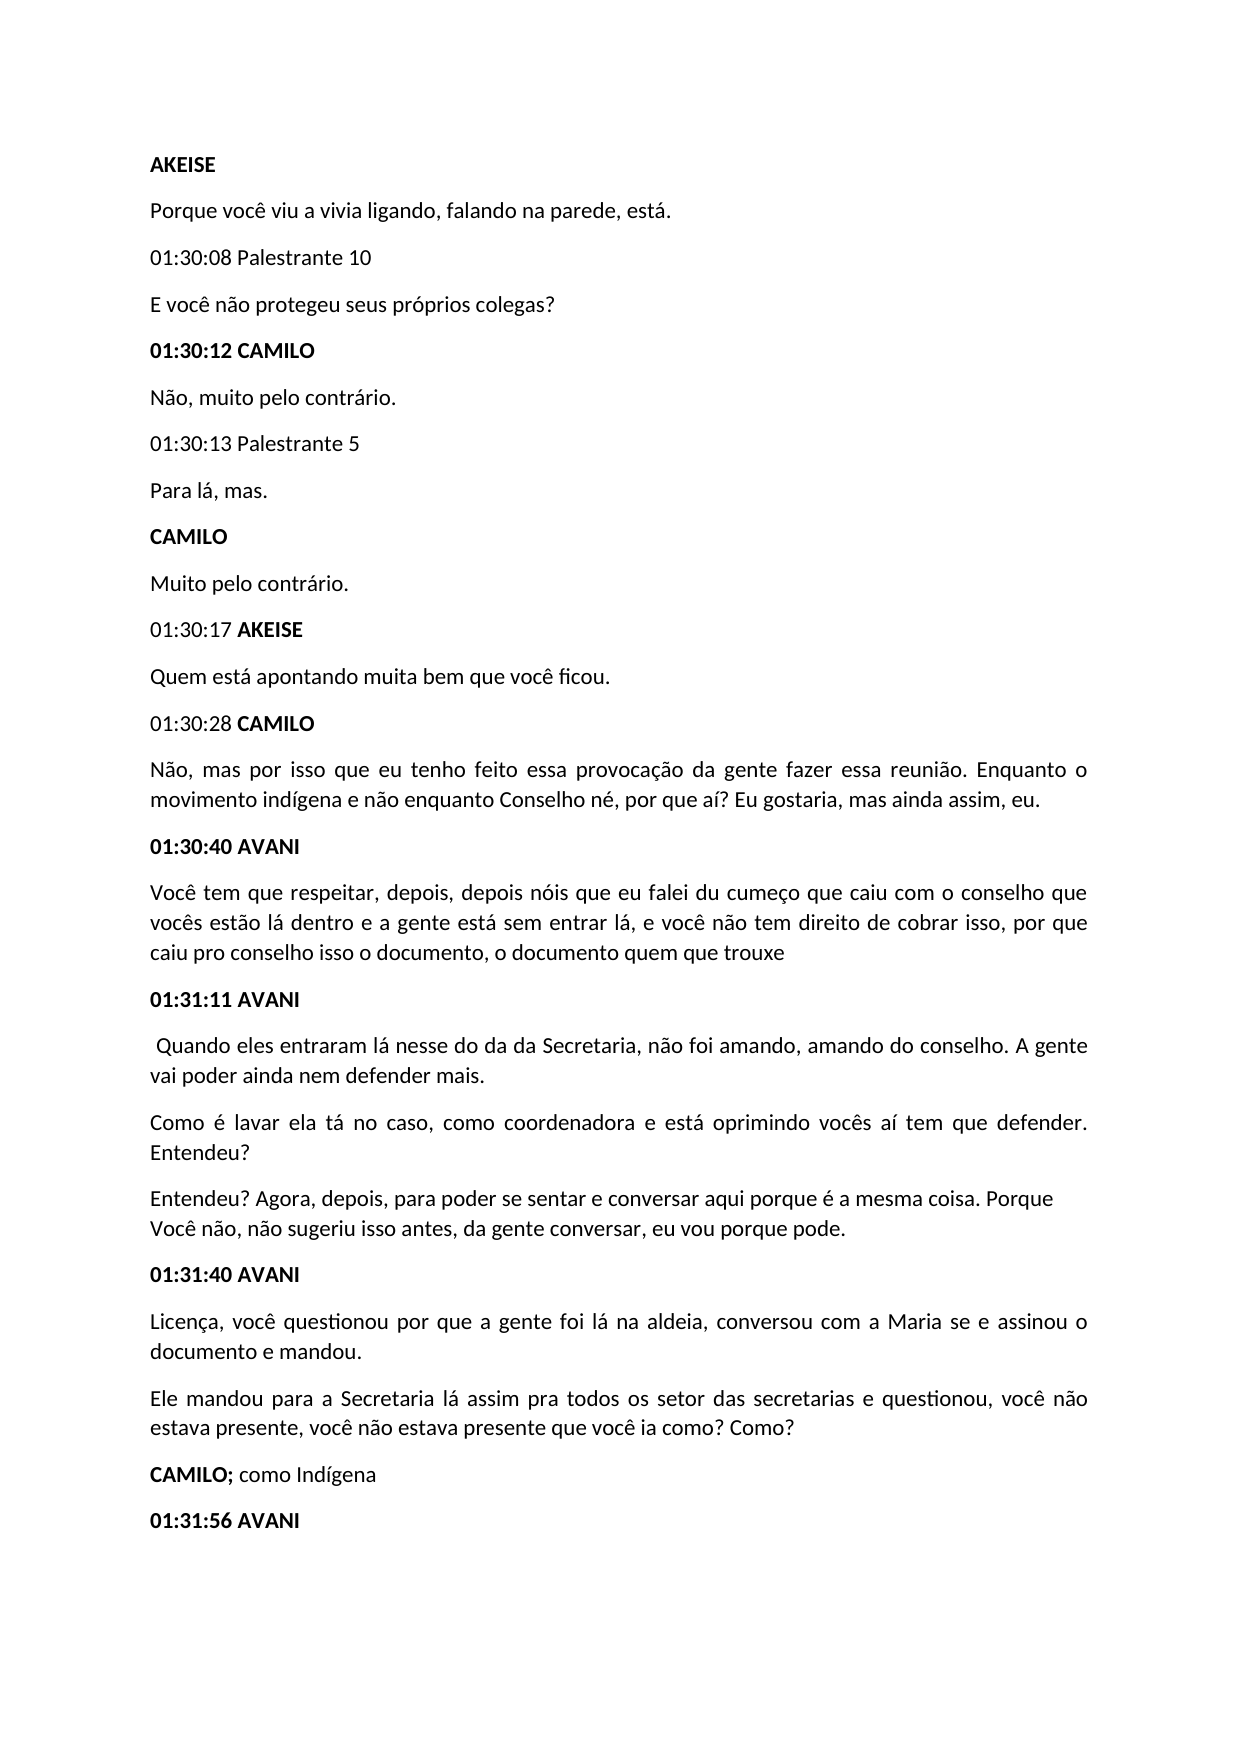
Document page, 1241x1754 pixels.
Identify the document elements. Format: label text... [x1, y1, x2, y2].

text 01:30:13 Palestrante 5 [150, 429, 1090, 457]
text Não, muito pelo contrário. [150, 383, 1090, 411]
text 01:30:17 AKEISE [150, 616, 1090, 644]
text Muito pelo contrário. [150, 569, 1090, 597]
text 01:31:11 AVANI [150, 985, 1090, 1013]
text Ele mandou para a Secretaria lá assim pra todos os setor das secretarias e questionou, você não estava presente, você não estava presente que você ia como? Como? [150, 1384, 1090, 1442]
text Não, mas por isso que eu tenho feito essa provocação da gente fazer essa reunião. Enquanto o movimento indígena e não enquanto Conselho né, por que aí? Eu gostaria, mas ainda assim, eu. [150, 755, 1090, 813]
text Você tem que respeitar, depois, depois nóis que eu falei du cumeço que caiu com o conselho que vocês estão lá dentro e a gente está sem entrar lá, e você não tem direito de cobrar isso, por que caiu pro conselho isso o documento, o documento quem que trouxe [150, 878, 1090, 966]
text AKEISE [150, 150, 1090, 178]
text Licença, você questionou por que a gente foi lá na aldeia, conversou com a Maria se e assinou o documento e mandou. [150, 1307, 1090, 1365]
text E você não protegeu seus próprios colegas? [150, 290, 1090, 318]
text CAMILO [150, 522, 1090, 551]
text 01:30:40 AVANI [150, 832, 1090, 860]
text Como é lavar ela tá no caso, como coordenadora e está oprimindo vocês aí tem que defender. Entendeu? [150, 1108, 1090, 1166]
text Quem está apontando muita bem que você ficou. [150, 662, 1090, 690]
text CAMILO; como Indígena [150, 1460, 1090, 1488]
text 01:31:56 AVANI [150, 1507, 1090, 1535]
text Quando eles entraram lá nesse do da da Secretaria, não foi amando, amando do conselho. A gente vai poder ainda nem defender mais. [150, 1031, 1090, 1089]
text 01:30:28 CAMILO [150, 709, 1090, 737]
text 01:30:08 Palestrante 10 [150, 243, 1090, 271]
text Porque você viu a vivia ligando, falando na parede, está. [150, 197, 1090, 224]
text 01:31:40 AVANI [150, 1261, 1090, 1289]
text Entendeu? Agora, depois, para poder se sentar e conversar aqui porque é a mesma coisa. Porque Você não, não sugeriu isso antes, da gente conversar, eu vou porque pode. [150, 1184, 1090, 1242]
text Para lá, mas. [150, 476, 1090, 504]
text 01:30:12 CAMILO [150, 336, 1090, 364]
